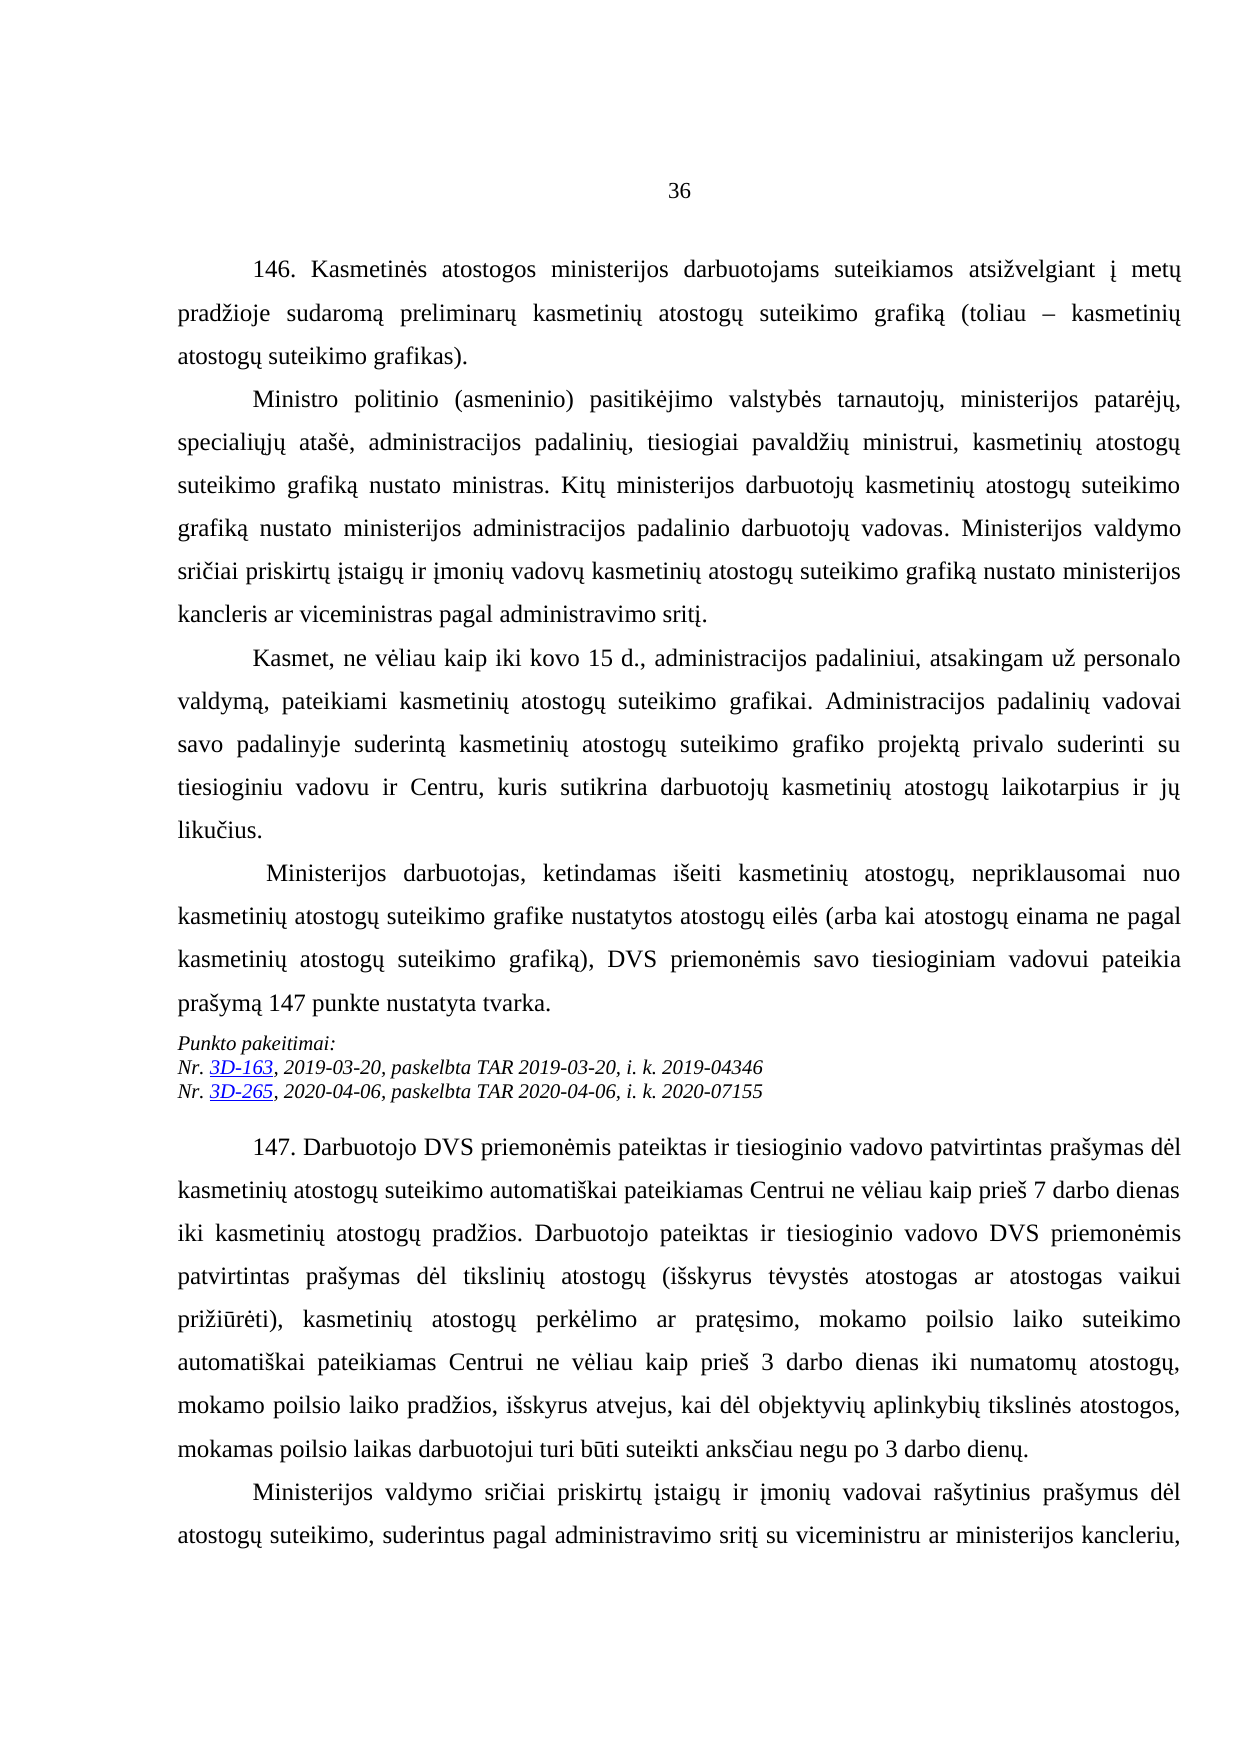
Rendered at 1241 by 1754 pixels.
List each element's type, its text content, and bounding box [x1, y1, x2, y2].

text 147. Darbuotojo DVS priemonėmis pateiktas ir tiesioginio vadovo patvirtintas prašymas dėl kasmetinių atostogų suteikimo automatiškai pateikiamas Centrui ne vėliau kaip prieš 7 darbo dienas iki kasmetinių atostogų pradžios. Darbuotojo pateiktas ir tiesioginio vadovo DVS priemonėmis patvirtintas prašymas dėl tikslinių atostogų (išskyrus tėvystės atostogas ar atostogas vaikui prižiūrėti), kasmetinių atostogų perkėlimo ar pratęsimo, mokamo poilsio laiko suteikimo automatiškai pateikiamas Centrui ne vėliau kaip prieš 3 darbo dienas iki numatomų atostogų, mokamo poilsio laiko pradžios, išskyrus atvejus, kai dėl objektyvių aplinkybių tikslinės atostogos, mokamas poilsio laikas darbuotojui turi būti suteikti anksčiau negu po 3 darbo dienų. [177, 1132, 1181, 1462]
text Ministerijos darbuotojas, ketindamas išeiti kasmetinių atostogų, nepriklausomai nuo kasmetinių atostogų suteikimo grafike nustatytos atostogų eilės (arba kai atostogų einama ne pagal kasmetinių atostogų suteikimo grafiką), DVS priemonėmis savo tiesioginiam vadovui pateikia prašymą 147 punkte nustatyta tvarka. [177, 858, 1181, 1016]
text Nr. 3D-163, 2019-03-20, paskelbta TAR 2019-03-20, i. k. 2019-04346 [177, 1055, 1181, 1079]
text Ministerijos valdymo sričiai priskirtų įstaigų ir įmonių vadovai rašytinius prašymus dėl atostogų suteikimo, suderintus pagal administravimo sritį su viceministru ar ministerijos kancleriu, [177, 1477, 1181, 1549]
text Kasmet, ne vėliau kaip iki kovo 15 d., administracijos padaliniui, atsakingam už personalo valdymą, pateikiami kasmetinių atostogų suteikimo grafikai. Administracijos padalinių vadovai savo padalinyje suderintą kasmetinių atostogų suteikimo grafiko projektą privalo suderinti su tiesioginiu vadovu ir Centru, kuris sutikrina darbuotojų kasmetinių atostogų laikotarpius ir jų likučius. [177, 643, 1181, 844]
text Ministro politinio (asmeninio) pasitikėjimo valstybės tarnautojų, ministerijos patarėjų, specialiųjų atašė, administracijos padalinių, tiesiogiai pavaldžių ministrui, kasmetinių atostogų suteikimo grafiką nustato ministras. Kitų ministerijos darbuotojų kasmetinių atostogų suteikimo grafiką nustato ministerijos administracijos padalinio darbuotojų vadovas. Ministerijos valdymo sričiai priskirtų įstaigų ir įmonių vadovų kasmetinių atostogų suteikimo grafiką nustato ministerijos kancleris ar viceministras pagal administravimo sritį. [177, 384, 1181, 628]
text Nr. 3D-265, 2020-04-06, paskelbta TAR 2020-04-06, i. k. 2020-07155 [177, 1079, 1181, 1103]
text Punkto pakeitimai: [177, 1031, 1181, 1055]
text 146. Kasmetinės atostogos ministerijos darbuotojams suteikiamos atsižvelgiant į metų pradžioje sudaromą preliminarų kasmetinių atostogų suteikimo grafiką (toliau – kasmetinių atostogų suteikimo grafikas). [177, 254, 1181, 369]
